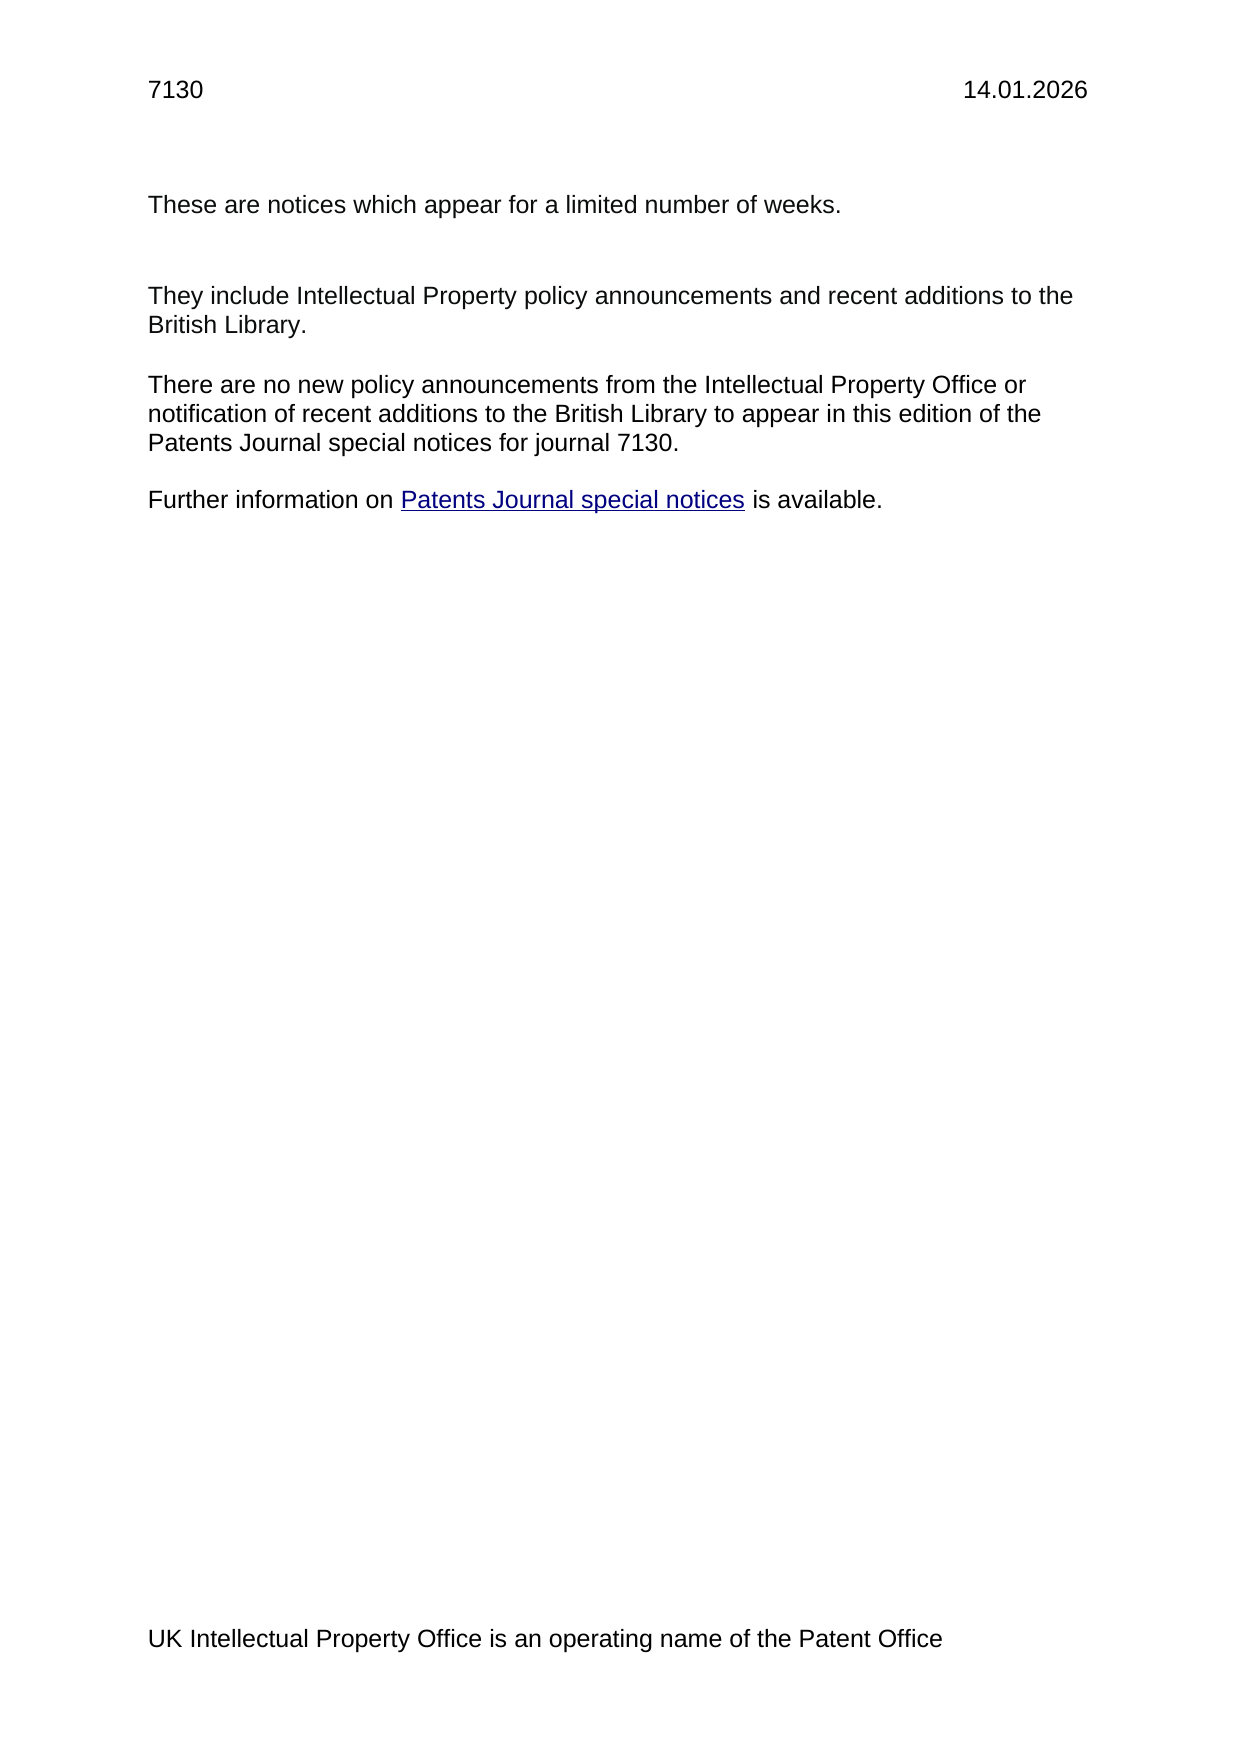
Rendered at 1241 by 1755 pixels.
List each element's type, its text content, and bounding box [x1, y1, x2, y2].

text There are no new policy announcements from the Intellectual Property Office or notification of recent additions to the British Library to appear in this edition of the Patents Journal special notices for journal 7130. [148, 370, 1093, 456]
text These are notices which appear for a limited number of weeks. [148, 190, 1093, 219]
text They include Intellectual Property policy announcements and recent additions to the British Library. [148, 281, 1093, 339]
text Further information on Patents Journal special notices is available. [148, 485, 1093, 514]
